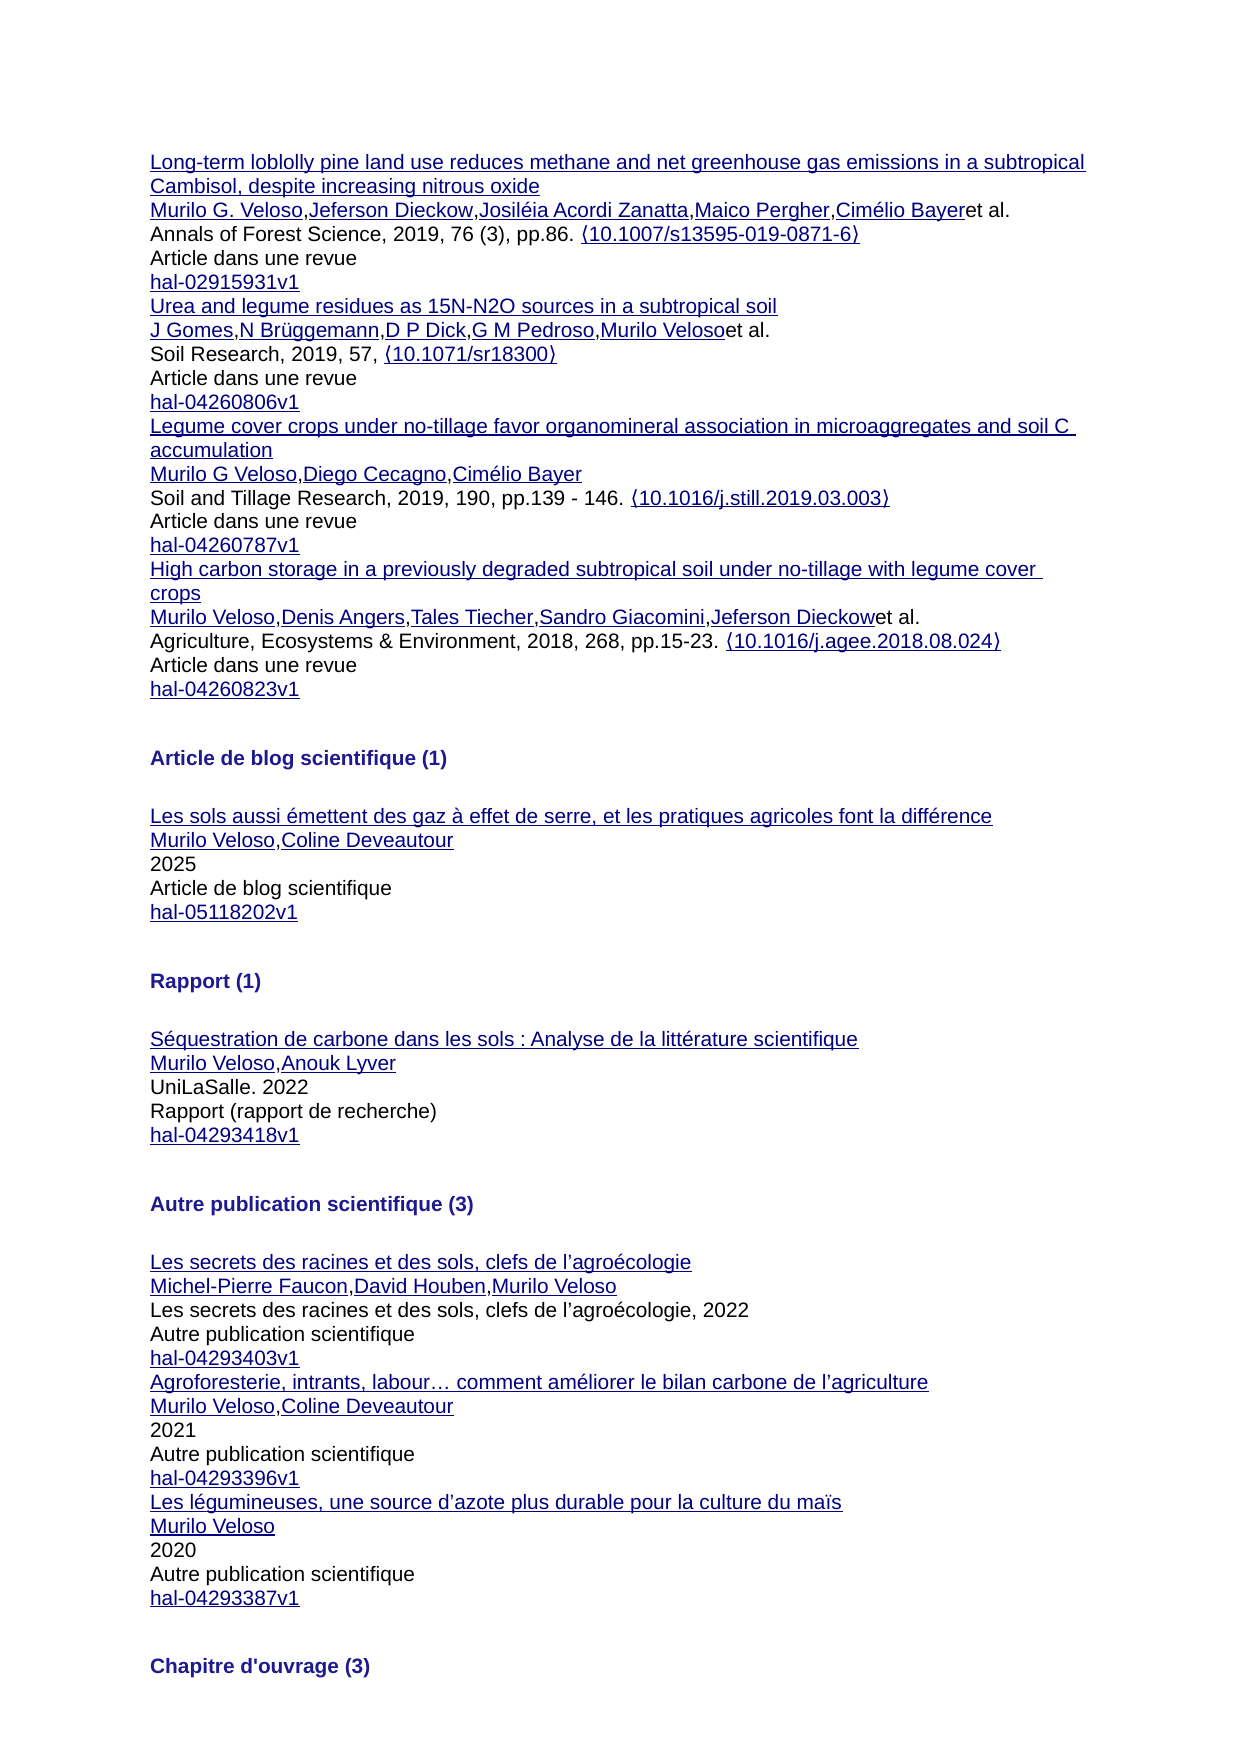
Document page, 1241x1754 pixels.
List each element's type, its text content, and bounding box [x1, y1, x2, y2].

table_cell Les légumineuses, une source d’azote plus durable pour la culture du maïs Murilo Veloso 2020 Autre publication scientifique hal-04293387v1 [150, 1490, 1090, 1609]
subtitle Autre publication scientifique (3) [150, 1192, 1090, 1216]
table_cell Long-term loblolly pine land use reduces methane and net greenhouse gas emissions in a subtropical Cambisol, despite increasing nitrous oxide Murilo G. Veloso,Jeferson Dieckow,Josiléia Acordi Zanatta,Maico Pergher,Cimélio Bayeret al. Annals of Forest Science, 2019, 76 (3), pp.86. ⟨10.1007/s13595-019-0871-6⟩ Article dans une revue hal-02915931v1 [150, 150, 1090, 294]
table_header Les secrets des racines et des sols, clefs de l’agroécologie Michel-Pierre Faucon,David Houben,Murilo Veloso Les secrets des racines et des sols, clefs de l’agroécologie, 2022 Autre publication scientifique hal-04293403v1 [150, 1250, 1090, 1370]
table_header Les sols aussi émettent des gaz à effet de serre, et les pratiques agricoles font la différence Murilo Veloso,Coline Deveautour 2025 Article de blog scientifique hal-05118202v1 [150, 804, 1090, 924]
subtitle Article de blog scientifique (1) [150, 746, 1090, 770]
table_cell Urea and legume residues as 15N-N2O sources in a subtropical soil J Gomes,N Brüggemann,D P Dick,G M Pedroso,Murilo Velosoet al. Soil Research, 2019, 57, ⟨10.1071/sr18300⟩ Article dans une revue hal-04260806v1 [150, 294, 1090, 413]
table_cell High carbon storage in a previously degraded subtropical soil under no-tillage with legume cover crops Murilo Veloso,Denis Angers,Tales Tiecher,Sandro Giacomini,Jeferson Dieckowet al. Agriculture, Ecosystems & Environment, 2018, 268, pp.15-23. ⟨10.1016/j.agee.2018.08.024⟩ Article dans une revue hal-04260823v1 [150, 557, 1090, 701]
subtitle Rapport (1) [150, 969, 1090, 993]
table_cell Legume cover crops under no-tillage favor organomineral association in microaggregates and soil C accumulation Murilo G Veloso,Diego Cecagno,Cimélio Bayer Soil and Tillage Research, 2019, 190, pp.139 - 146. ⟨10.1016/j.still.2019.03.003⟩ Article dans une revue hal-04260787v1 [150, 414, 1090, 557]
table_cell Agroforesterie, intrants, labour… comment améliorer le bilan carbone de l’agriculture Murilo Veloso,Coline Deveautour 2021 Autre publication scientifique hal-04293396v1 [150, 1370, 1090, 1489]
table_header Séquestration de carbone dans les sols : Analyse de la littérature scientifique Murilo Veloso,Anouk Lyver UniLaSalle. 2022 Rapport (rapport de recherche) hal-04293418v1 [150, 1027, 1090, 1147]
subtitle Chapitre d'ouvrage (3) [150, 1654, 1090, 1678]
